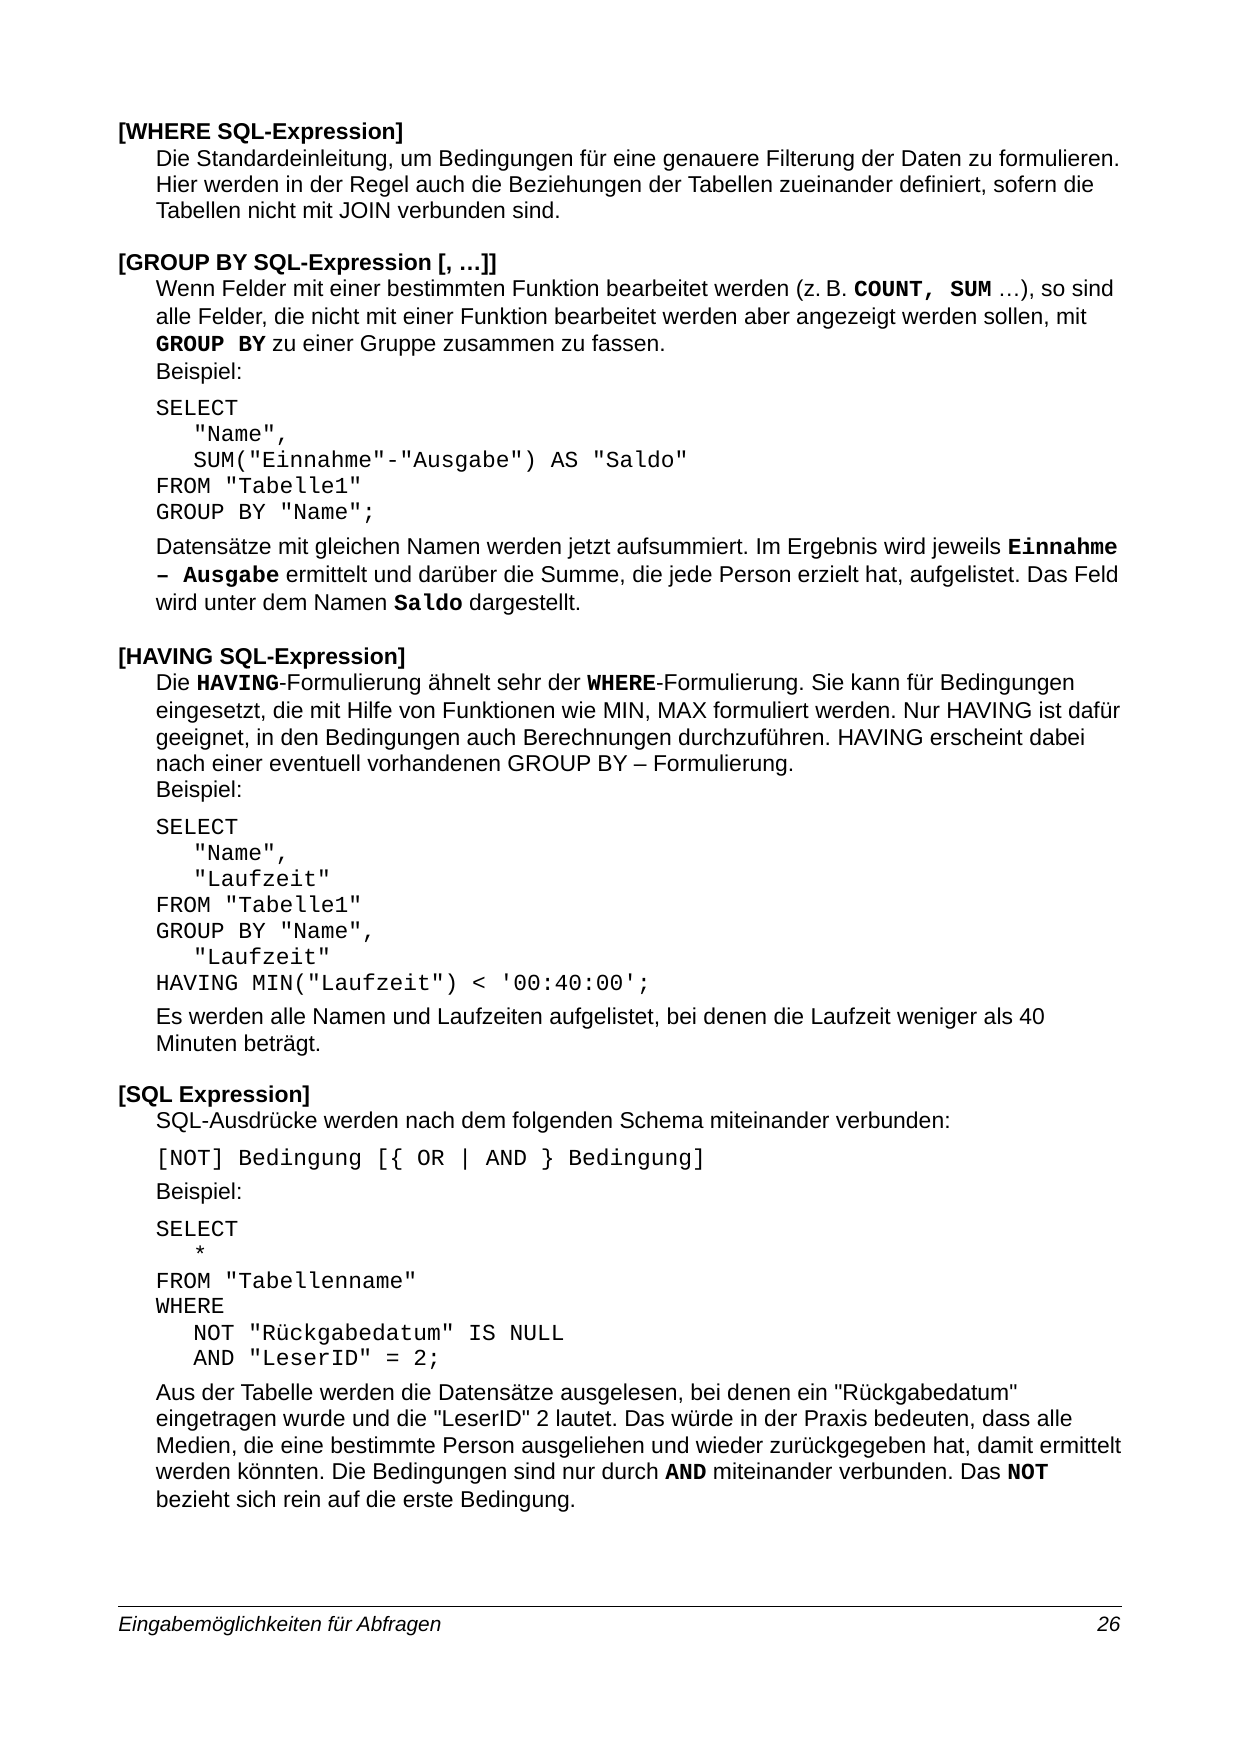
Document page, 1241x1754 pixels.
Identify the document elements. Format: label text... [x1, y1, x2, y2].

text SELECT * FROM "Tabellenname" WHERE NOT "Rückgabedatum" IS NULL AND "LeserID" = 2; [156, 1217, 1122, 1373]
text Die Standardeinleitung, um Bedingungen für eine genauere Filterung der Daten zu formulieren. Hier werden in der Regel auch die Beziehungen der Tabellen zueinander definiert, sofern die Tabellen nicht mit JOIN verbunden sind. [156, 144, 1122, 223]
list [GROUP BY SQL-Expression [, …]] [118, 248, 1122, 275]
text Wenn Felder mit einer bestimmten Funktion bearbeitet werden (z. B. COUNT, SUM …), so sind alle Felder, die nicht mit einer Funktion bearbeitet werden aber angezeigt werden sollen, mit GROUP BY zu einer Gruppe zusammen zu fassen. Beispiel: [156, 275, 1122, 384]
text Aus der Tabelle werden die Datensätze ausgelesen, bei denen ein "Rückgabedatum" eingetragen wurde und die "LeserID" 2 lautet. Das würde in der Praxis bedeuten, dass alle Medien, die eine bestimmte Person ausgeliehen und wieder zurückgegeben hat, damit ermittelt werden könnten. Die Bedingungen sind nur durch AND miteinander verbunden. Das NOT bezieht sich rein auf die erste Bedingung. [156, 1379, 1122, 1513]
text SELECT "Name", "Laufzeit" FROM "Tabelle1" GROUP BY "Name", "Laufzeit" HAVING MIN("Laufzeit") < '00:40:00'; [156, 815, 1122, 997]
text [NOT] Bedingung [{ OR | AND } Bedingung] [156, 1146, 1122, 1172]
text Es werden alle Namen und Laufzeiten aufgelistet, bei denen die Laufzeit weniger als 40 Minuten beträgt. [156, 1003, 1122, 1056]
text Die HAVING-Formulierung ähnelt sehr der WHERE-Formulierung. Sie kann für Bedingungen eingesetzt, die mit Hilfe von Funktionen wie MIN, MAX formuliert werden. Nur HAVING ist dafür geeignet, in den Bedingungen auch Berechnungen durchzuführen. HAVING erscheint dabei nach einer eventuell vorhandenen GROUP BY – Formulierung. Beispiel: [156, 669, 1122, 803]
list [HAVING SQL-Expression] [118, 643, 1122, 669]
text Datensätze mit gleichen Namen werden jetzt aufsummiert. Im Ergebnis wird jeweils Einnahme – Ausgabe ermittelt und darüber die Summe, die jede Person erzielt hat, aufgelistet. Das Feld wird unter dem Namen Saldo dargestellt. [156, 533, 1122, 618]
text Beispiel: [156, 1178, 1122, 1204]
list [SQL Expression] [118, 1081, 1122, 1107]
text SQL-Ausdrücke werden nach dem folgenden Schema miteinander verbunden: [156, 1107, 1122, 1133]
list [WHERE SQL-Expression] [118, 118, 1122, 144]
text SELECT "Name", SUM("Einnahme"-"Ausgabe") AS "Saldo" FROM "Tabelle1" GROUP BY "Name"; [156, 397, 1122, 526]
